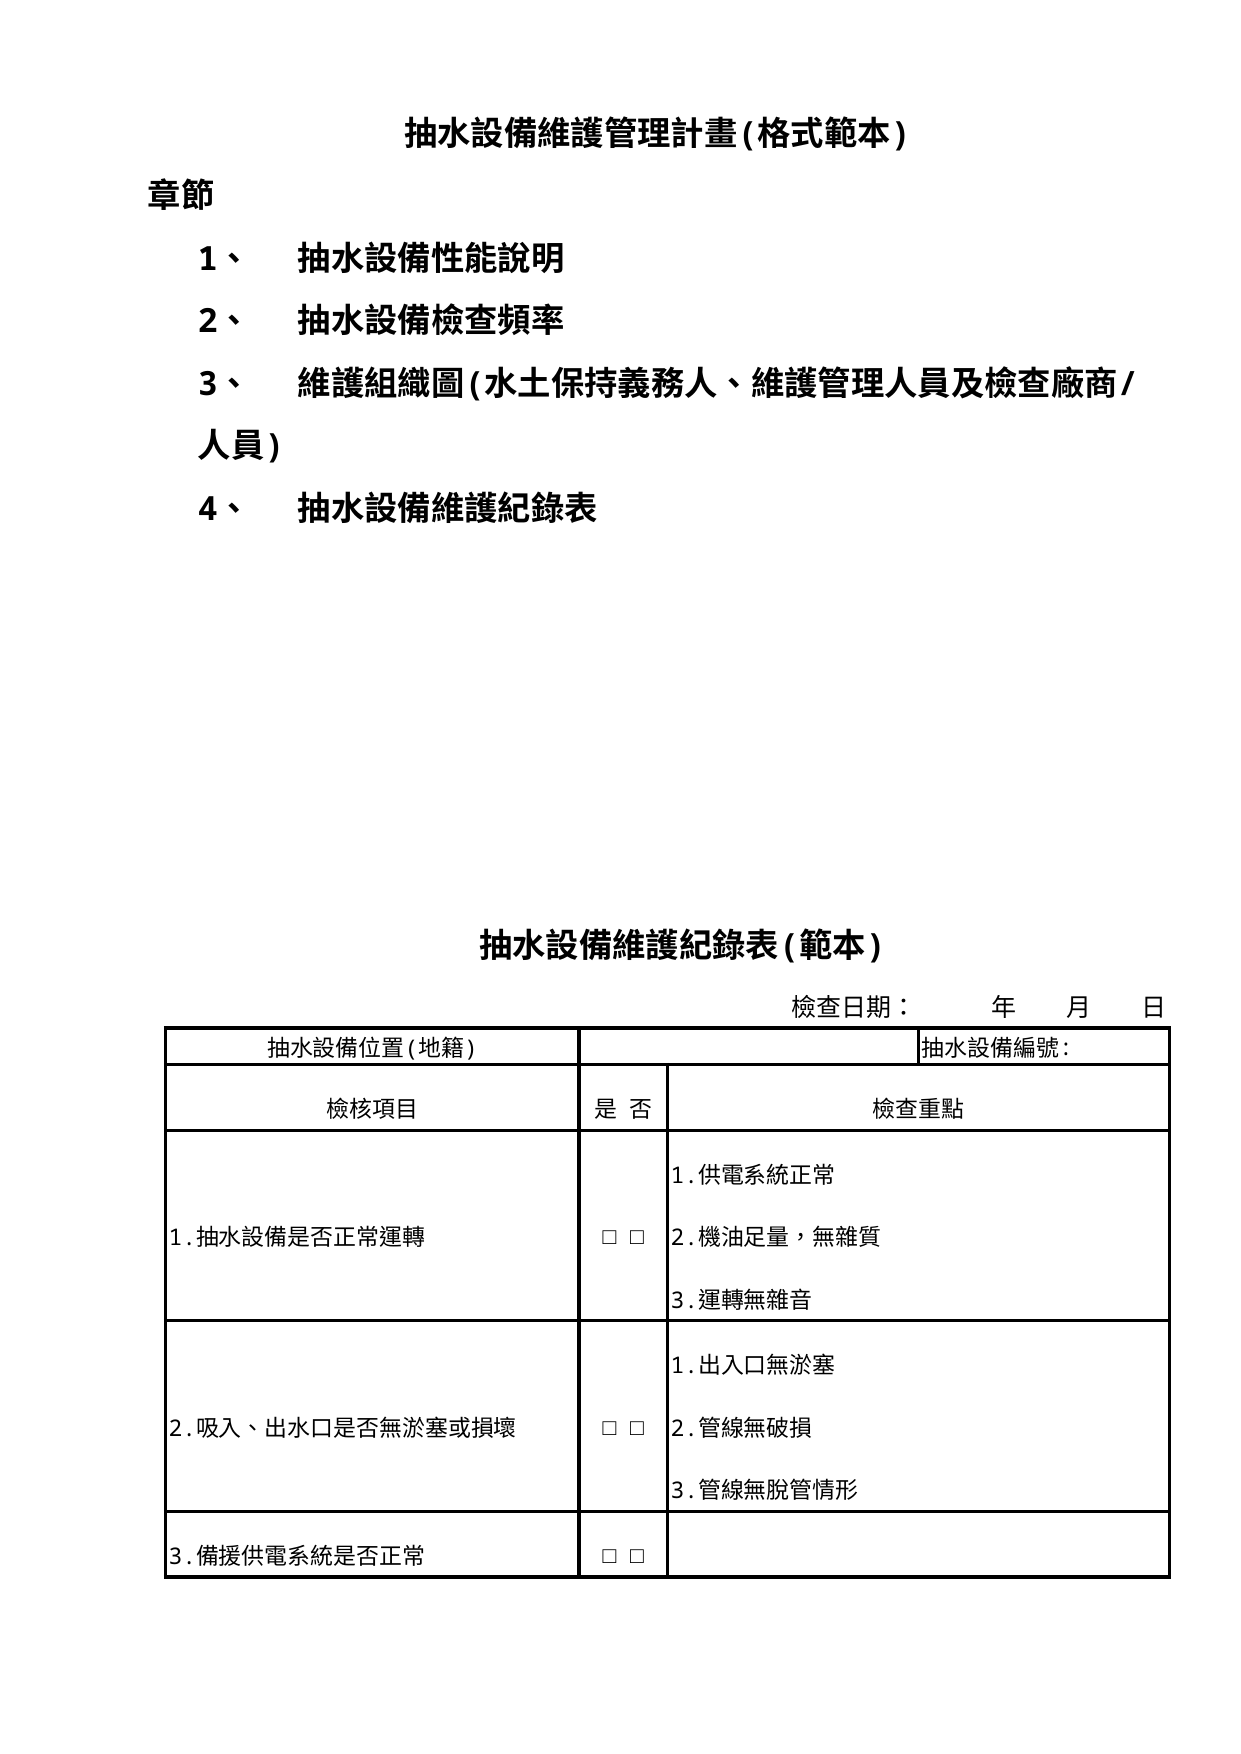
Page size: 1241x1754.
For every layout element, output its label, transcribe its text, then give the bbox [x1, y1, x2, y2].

table_cell □ □ [581, 1513, 666, 1575]
list 抽水設備維護紀錄表 [198, 464, 1167, 526]
text 檢查日期： 年 月 日 [198, 964, 1167, 1026]
text 章節 [148, 151, 1167, 214]
table_cell 1.供電系統正常 2.機油足量，無雜質 3.運轉無雜音 [669, 1132, 1168, 1319]
table_header [581, 1030, 917, 1063]
table_cell [669, 1513, 1168, 1575]
table_cell 3.備援供電系統是否正常 [167, 1513, 577, 1575]
table_cell 1.抽水設備是否正常運轉 [167, 1132, 577, 1319]
table_cell 檢查重點 [669, 1066, 1168, 1128]
list 抽水設備性能說明 [198, 214, 1167, 276]
table_cell □ □ [581, 1132, 666, 1319]
text 抽水設備維護管理計畫(格式範本) [148, 89, 1167, 151]
table_cell 1.出入口無淤塞 2.管線無破損 3.管線無脫管情形 [669, 1322, 1168, 1510]
table_cell 檢核項目 [167, 1066, 577, 1128]
table_header 抽水設備位置(地籍) [167, 1030, 577, 1063]
list 維護組織圖(水土保持義務人、維護管理人員及檢查廠商/人員) [198, 339, 1167, 464]
table_header 抽水設備編號: [920, 1030, 1168, 1063]
list 抽水設備檢查頻率 [198, 276, 1167, 339]
text 抽水設備維護紀錄表(範本) [198, 901, 1167, 964]
table_cell 是 否 [581, 1066, 666, 1128]
table_cell □ □ [581, 1322, 666, 1510]
table_cell 2.吸入、出水口是否無淤塞或損壞 [167, 1322, 577, 1510]
